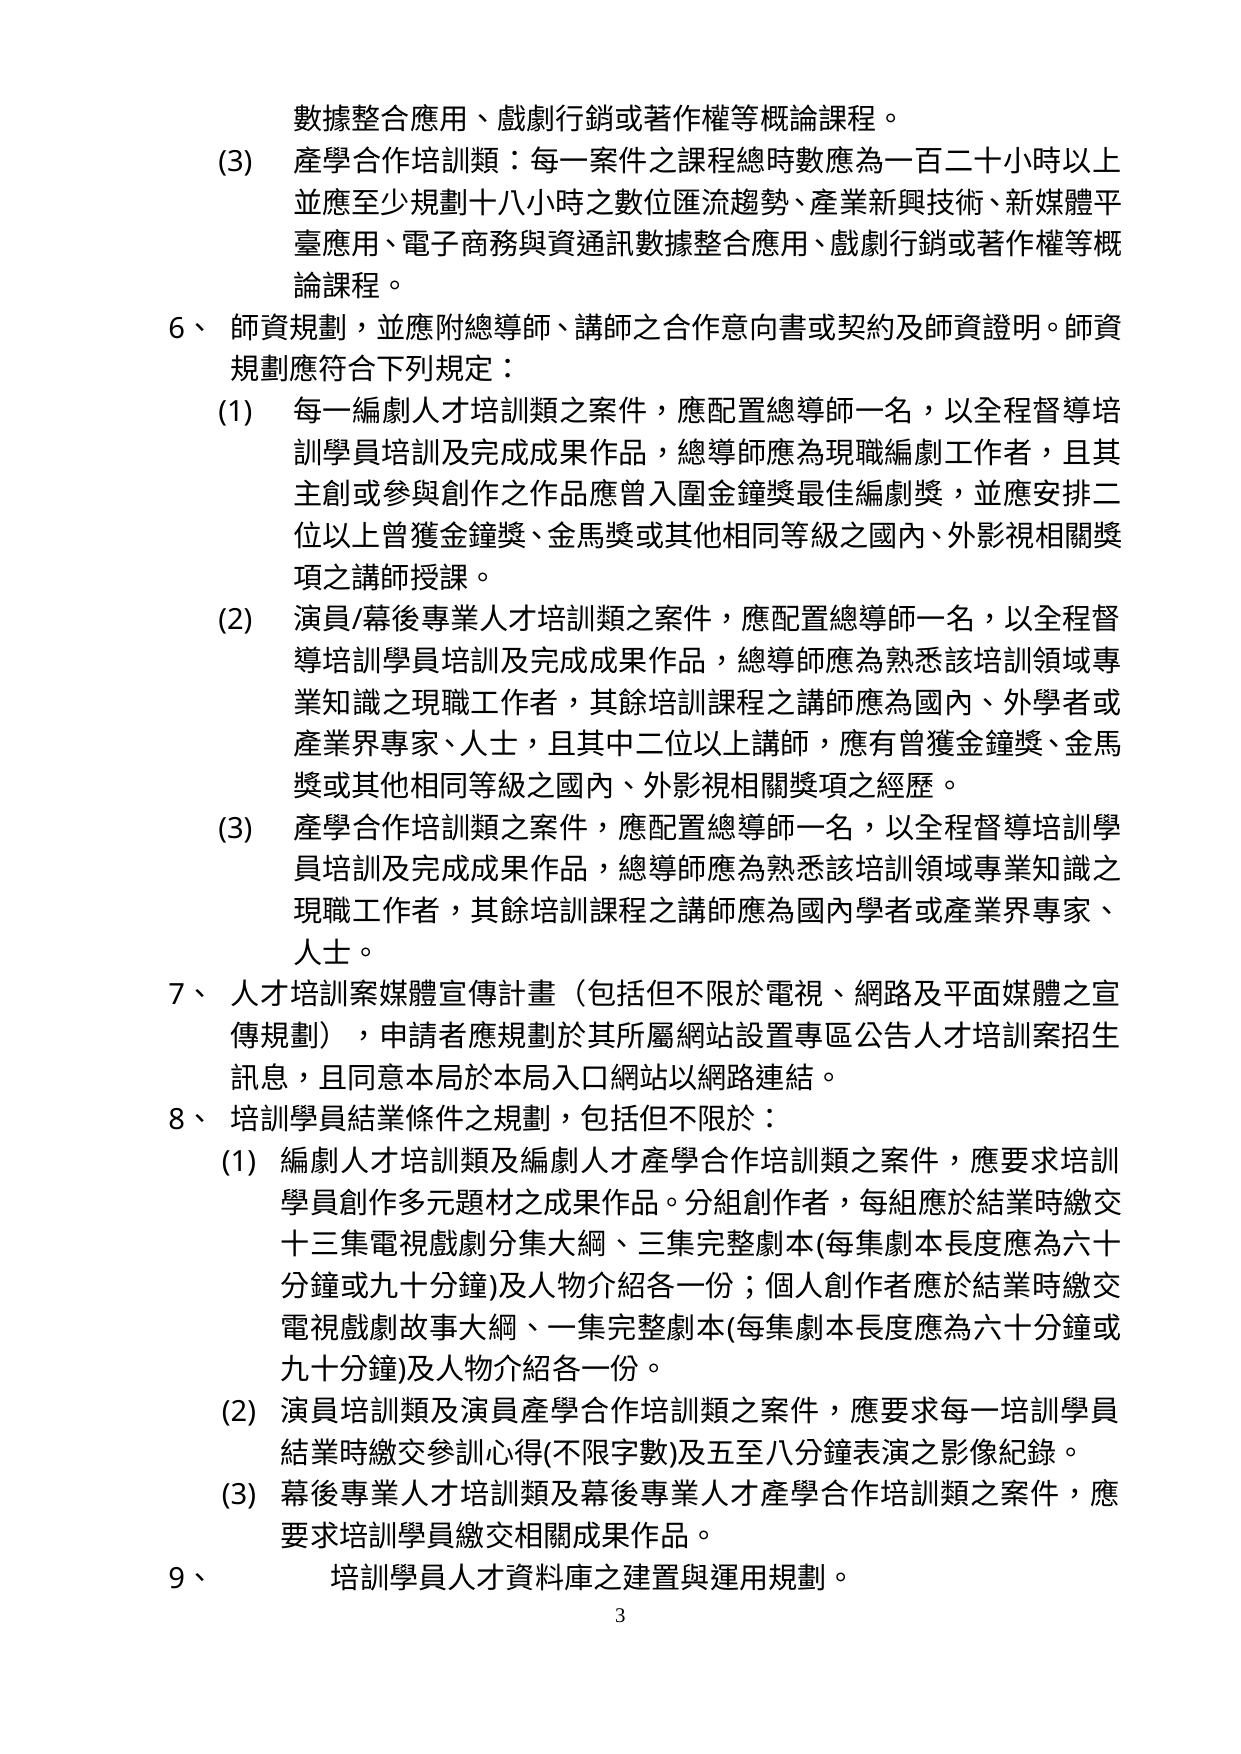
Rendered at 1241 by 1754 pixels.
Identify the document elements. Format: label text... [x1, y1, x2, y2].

list 幕後專業人才培訓類及幕後專業人才產學合作培訓類之案件，應要求培訓學員繳交相關成果作品。 [222, 1471, 1122, 1555]
list 編劇人才培訓類及編劇人才產學合作培訓類之案件，應要求培訓學員創作多元題材之成果作品。分組創作者，每組應於結業時繳交十三集電視戲劇分集大綱、三集完整劇本(每集劇本長度應為六十分鐘或九十分鐘)及人物介紹各一份；個人創作者應於結業時繳交電視戲劇故事大綱、一集完整劇本(每集劇本長度應為六十分鐘或九十分鐘)及人物介紹各一份。 [222, 1138, 1122, 1388]
list 師資規劃，並應附總導師、講師之合作意向書或契約及師資證明。師資規劃應符合下列規定： [168, 305, 1122, 388]
list 人才培訓案媒體宣傳計畫（包括但不限於電視、網路及平面媒體之宣傳規劃），申請者應規劃於其所屬網站設置專區公告人才培訓案招生訊息，且同意本局於本局入口網站以網路連結。 [168, 971, 1122, 1096]
list 培訓學員人才資料庫之建置與運用規劃。 [168, 1555, 1122, 1596]
list 培訓學員結業條件之規劃，包括但不限於： [168, 1096, 1122, 1138]
list 演員培訓類及演員產學合作培訓類之案件，應要求每一培訓學員結業時繳交參訓心得(不限字數)及五至八分鐘表演之影像紀錄。 [222, 1388, 1122, 1471]
list 產學合作培訓類：每一案件之課程總時數應為一百二十小時以上，並應至少規劃十八小時之數位匯流趨勢、產業新興技術、新媒體平臺應用、電子商務與資通訊數據整合應用、戲劇行銷或著作權等概論課程。 [218, 138, 1122, 305]
list 數據整合應用、戲劇行銷或著作權等概論課程。 [218, 96, 1122, 138]
list 演員/幕後專業人才培訓類之案件，應配置總導師一名，以全程督導培訓學員培訓及完成成果作品，總導師應為熟悉該培訓領域專業知識之現職工作者，其餘培訓課程之講師應為國內、外學者或產業界專家、人士，且其中二位以上講師，應有曾獲金鐘獎、金馬獎或其他相同等級之國內、外影視相關獎項之經歷。 [218, 596, 1122, 805]
list 產學合作培訓類之案件，應配置總導師一名，以全程督導培訓學員培訓及完成成果作品，總導師應為熟悉該培訓領域專業知識之現職工作者，其餘培訓課程之講師應為國內學者或產業界專家、人士。 [218, 805, 1122, 971]
list 每一編劇人才培訓類之案件，應配置總導師一名，以全程督導培訓學員培訓及完成成果作品，總導師應為現職編劇工作者，且其主創或參與創作之作品應曾入圍金鐘獎最佳編劇獎，並應安排二位以上曾獲金鐘獎、金馬獎或其他相同等級之國內、外影視相關獎項之講師授課。 [218, 388, 1122, 596]
